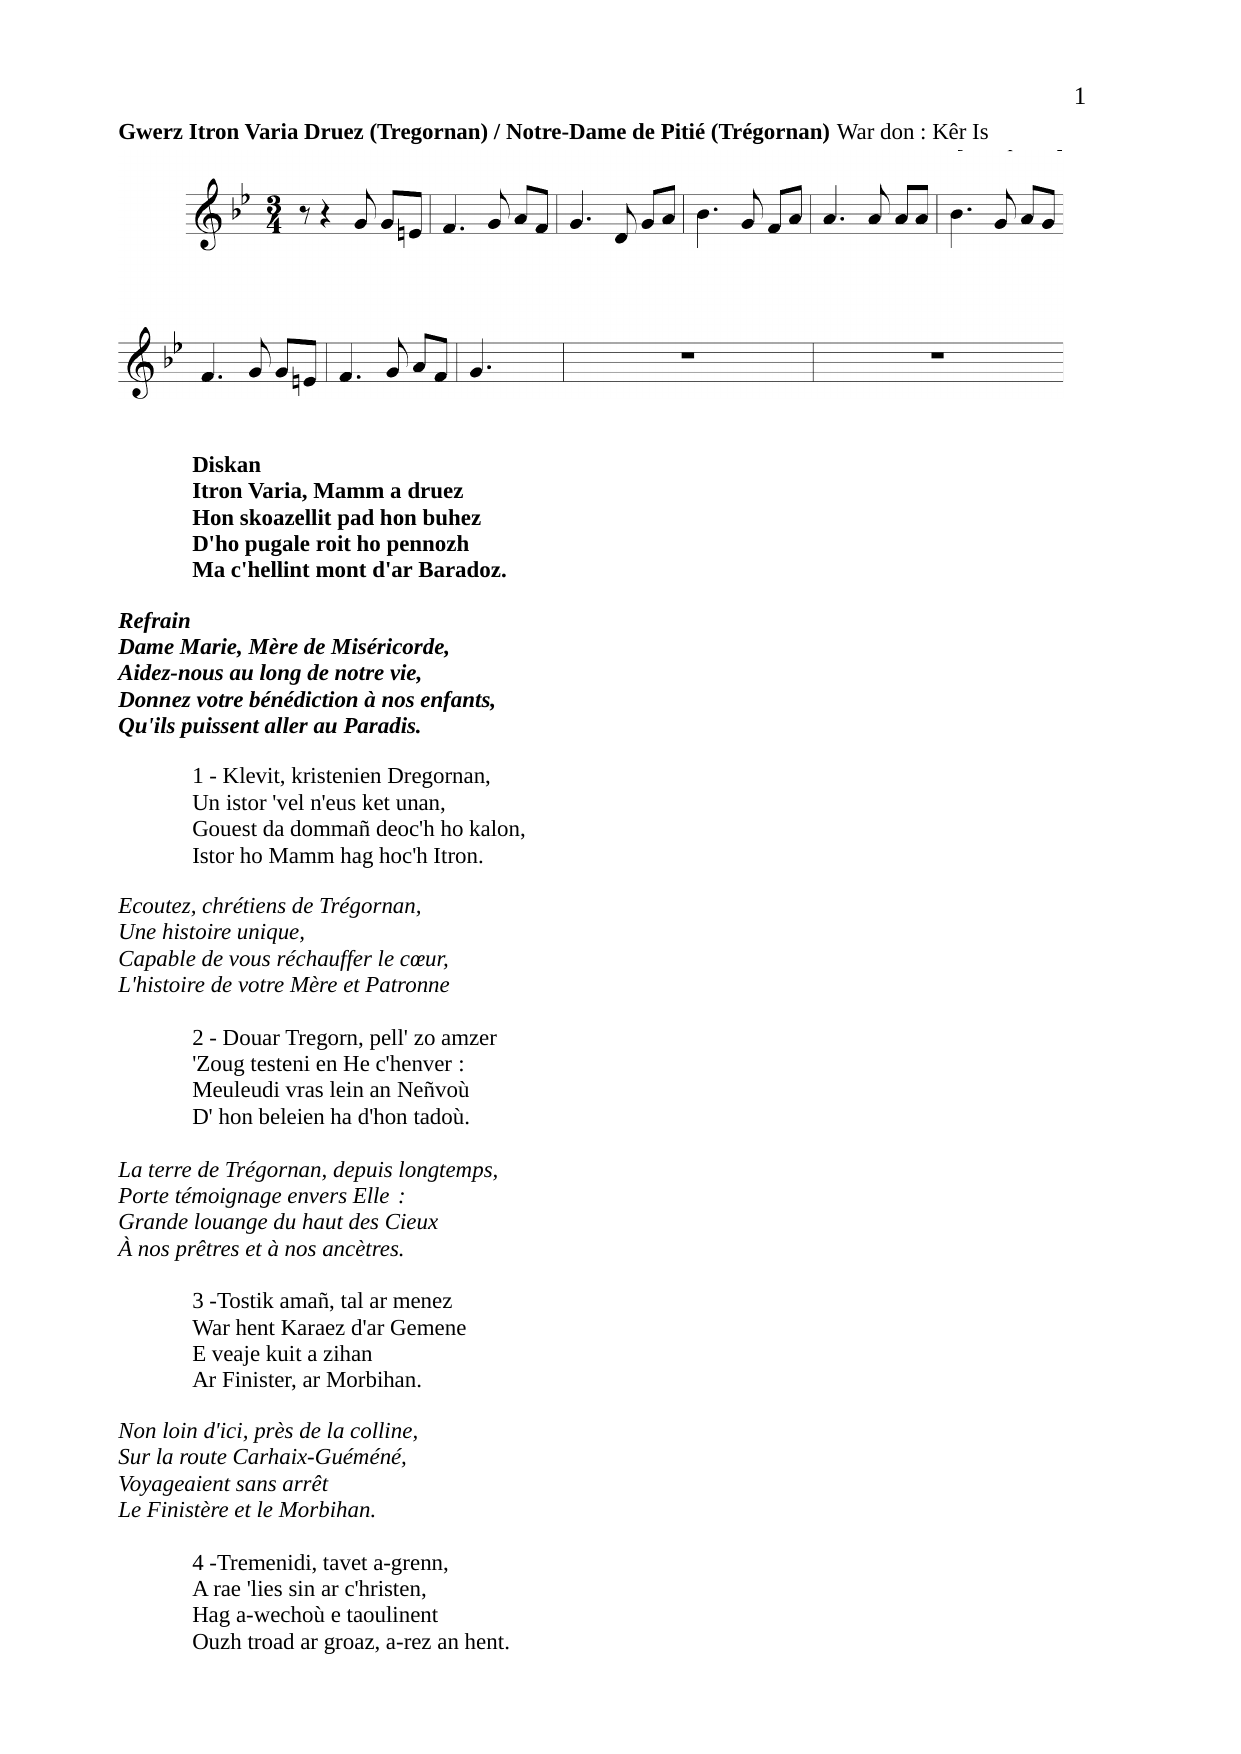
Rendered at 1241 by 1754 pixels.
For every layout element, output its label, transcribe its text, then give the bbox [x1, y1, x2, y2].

text Dame Marie, Mère de Miséricorde, [118, 633, 1122, 659]
text D' hon beleien ha d'hon tadoù. [118, 1103, 1122, 1129]
text Gouest da dommañ deoc'h ho kalon, [118, 815, 1122, 842]
text Ouzh troad ar groaz, a-rez an hent. [118, 1628, 1122, 1654]
text Un istor 'vel n'eus ket unan, [118, 789, 1122, 815]
text Porte témoignage envers Elle : [118, 1182, 1122, 1208]
text War hent Karaez d'ar Gemene [118, 1314, 1122, 1340]
text Meuleudi vras lein an Neñvoù [118, 1077, 1122, 1103]
text 1 - Klevit, kristenien Dregornan, [118, 763, 1122, 789]
text Donnez votre bénédiction à nos enfants, [118, 686, 1122, 712]
text Diskan [118, 451, 1122, 477]
text Qu'ils puissent aller au Paradis. [118, 712, 1122, 738]
text 'Zoug testeni en He c'henver : [118, 1050, 1122, 1077]
text Voyageaient sans arrêt [118, 1469, 1122, 1496]
text Ma c'hellint mont d'ar Baradoz. [118, 556, 1122, 583]
text Istor ho Mamm hag hoc'h Itron. [118, 842, 1122, 868]
text A rae 'lies sin ar c'hristen, [118, 1575, 1122, 1601]
text Grande louange du haut des Cieux [118, 1208, 1122, 1235]
text Le Finistère et le Morbihan. [118, 1496, 1122, 1522]
text Hon skoazellit pad hon buhez [118, 504, 1122, 530]
text Non loin d'ici, près de la colline, [118, 1417, 1122, 1443]
text À nos prêtres et à nos ancètres. [118, 1235, 1122, 1261]
text Une histoire unique, [118, 918, 1122, 945]
text Itron Varia, Mamm a druez [118, 477, 1122, 504]
text Hag a-wechoù e taoulinent [118, 1601, 1122, 1628]
text Ar Finister, ar Morbihan. [118, 1366, 1122, 1393]
text 3 -Tostik amañ, tal ar menez [118, 1287, 1122, 1314]
text D'ho pugale roit ho pennozh [118, 530, 1122, 556]
text 4 -Tremenidi, tavet a-grenn, [118, 1549, 1122, 1575]
text Capable de vous réchauffer le cœur, [118, 945, 1122, 971]
text Sur la route Carhaix-Guéméné, [118, 1443, 1122, 1469]
text La terre de Trégornan, depuis longtemps, [118, 1156, 1122, 1182]
text Refrain [118, 607, 1122, 633]
text Aidez-nous au long de notre vie, [118, 659, 1122, 686]
text L'histoire de votre Mère et Patronne [118, 971, 1122, 997]
text 2 - Douar Tregorn, pell' zo amzer [118, 1024, 1122, 1050]
text Ecoutez, chrétiens de Trégornan, [118, 892, 1122, 918]
text Gwerz Itron Varia Druez (Tregornan) / Notre-Dame de Pitié (Trégornan) War don : Kêr Is [118, 118, 1122, 144]
text E veaje kuit a zihan [118, 1340, 1122, 1366]
